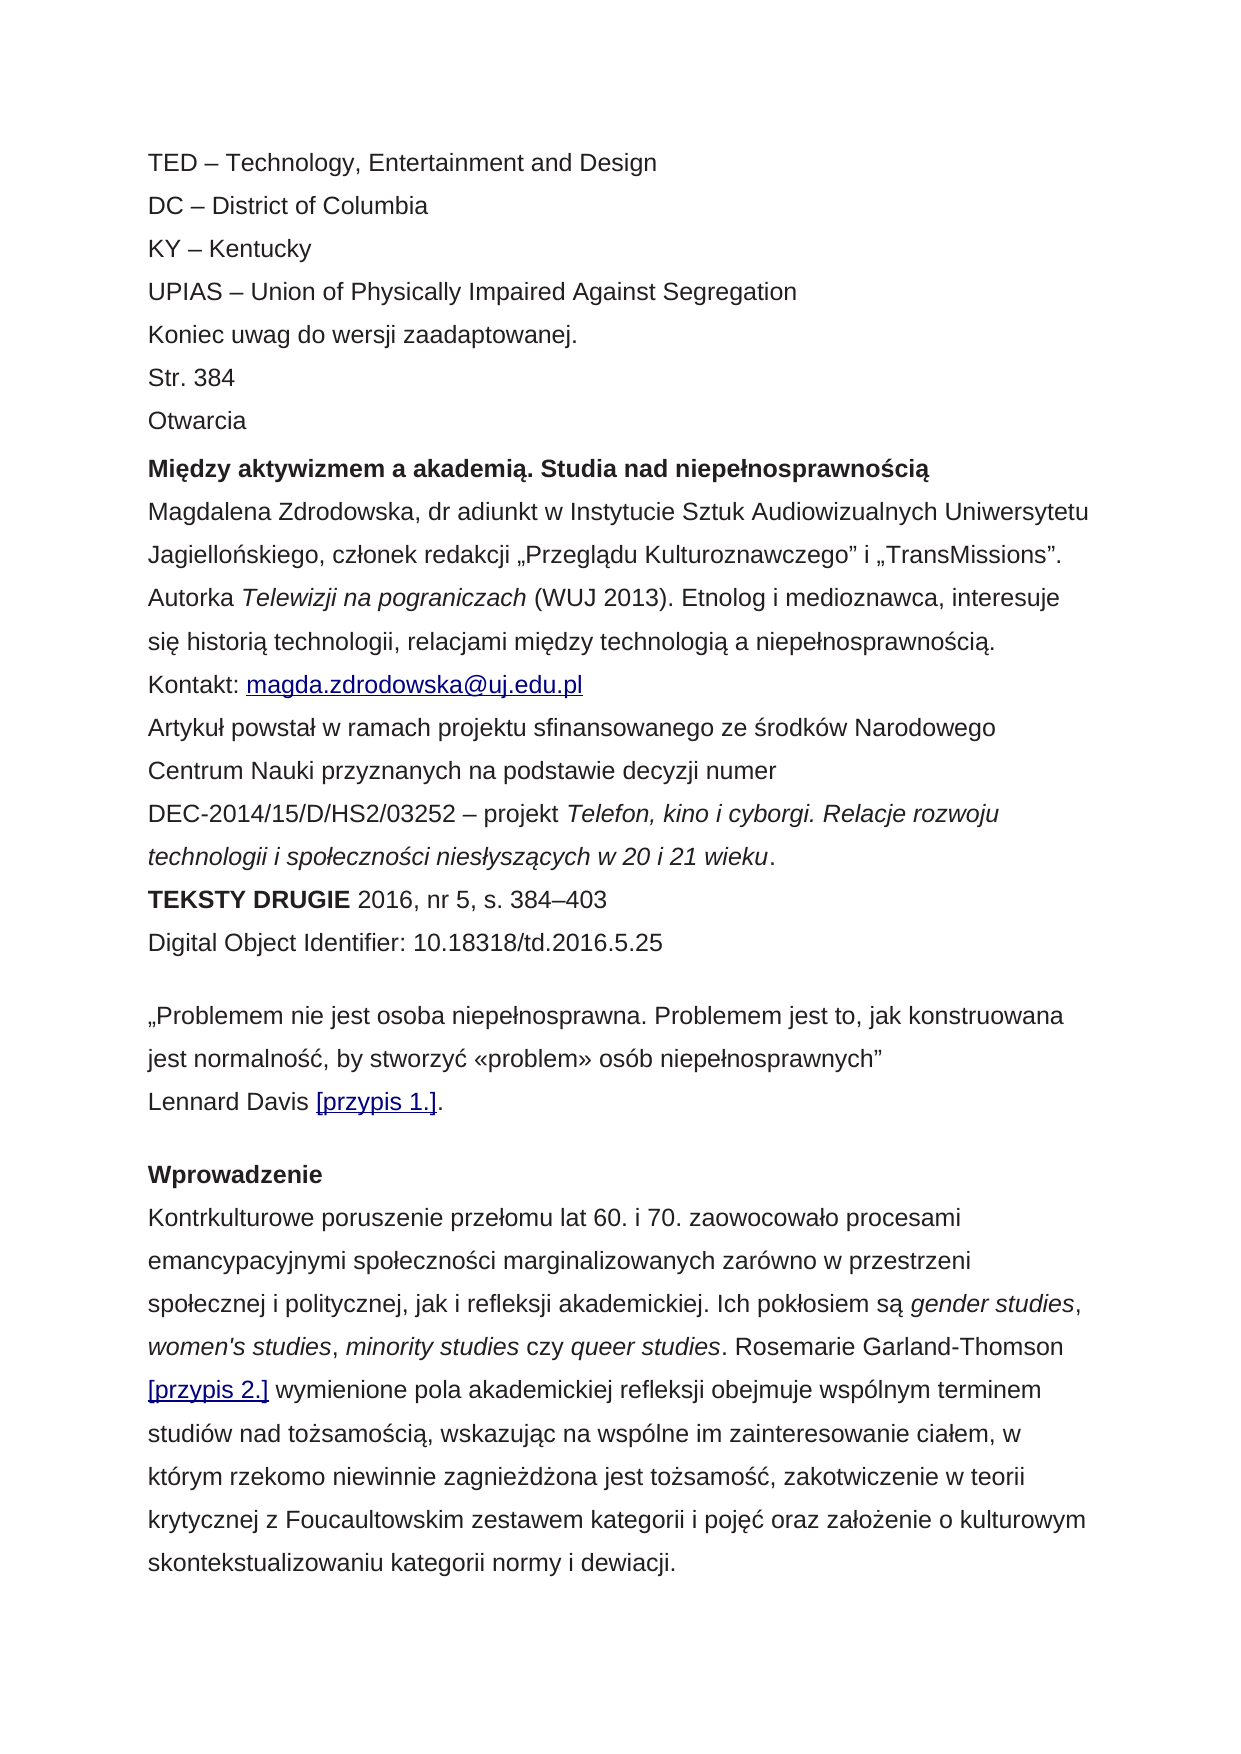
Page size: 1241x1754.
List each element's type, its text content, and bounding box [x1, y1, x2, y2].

text Artykuł powstał w ramach projektu sfinansowanego ze środków Narodowego Centrum Nauki przyznanych na podstawie decyzji numer DEC-2014/15/D/HS2/03252 – projekt Telefon, kino i cyborgi. Relacje rozwoju technologii i społeczności niesłyszących w 20 i 21 wieku. [148, 713, 1093, 871]
text DC – District of Columbia [148, 191, 1093, 219]
text TEKSTY DRUGIE 2016, nr 5, s. 384–403 [148, 885, 1093, 914]
text Koniec uwag do wersji zaadaptowanej. [148, 320, 1093, 349]
text Str. 384 [148, 363, 1093, 392]
text Lennard Davis [przypis 1.]. [148, 1087, 1093, 1116]
subtitle Wprowadzenie [148, 1160, 1093, 1188]
text KY – Kentucky [148, 234, 1093, 263]
text Digital Object Identifier: 10.18318/td.2016.5.25 [148, 928, 1093, 957]
text UPIAS – Union of Physically Impaired Against Segregation [148, 277, 1093, 306]
text „Problemem nie jest osoba niepełnosprawna. Problemem jest to, jak konstruowana jest normalność, by stworzyć «problem» osób niepełnosprawnych” [148, 1001, 1093, 1073]
text Kontrkulturowe poruszenie przełomu lat 60. i 70. zaowocowało procesami emancypacyjnymi społeczności marginalizowanych zarówno w przestrzeni społecznej i politycznej, jak i refleksji akademickiej. Ich pokłosiem są gender studies, women's studies, minority studies czy queer studies. Rosemarie Garland-Thomson [przypis 2.] wymienione pola akademickiej refleksji obejmuje wspólnym terminem studiów nad tożsamością, wskazując na wspólne im zainteresowanie ciałem, w którym rzekomo niewinnie zagnieżdżona jest tożsamość, zakotwiczenie w teorii krytycznej z Foucaultowskim zestawem kategorii i pojęć oraz założenie o kulturowym skontekstualizowaniu kategorii normy i dewiacji. [148, 1203, 1093, 1577]
text Otwarcia [148, 406, 1093, 435]
text Magdalena Zdrodowska, dr adiunkt w Instytucie Sztuk Audiowizualnych Uniwersytetu Jagiellońskiego, członek redakcji „Przeglądu Kulturoznawczego” i „TransMissions”. Autorka Telewizji na pograniczach (WUJ 2013). Etnolog i medioznawca, interesuje się historią technologii, relacjami między technologią a niepełnosprawnością. Kontakt: magda.zdrodowska@uj.edu.pl [148, 497, 1093, 698]
text TED – Technology, Entertainment and Design [148, 148, 1093, 176]
subtitle Między aktywizmem a akademią. Studia nad niepełnosprawnością [148, 454, 1093, 483]
